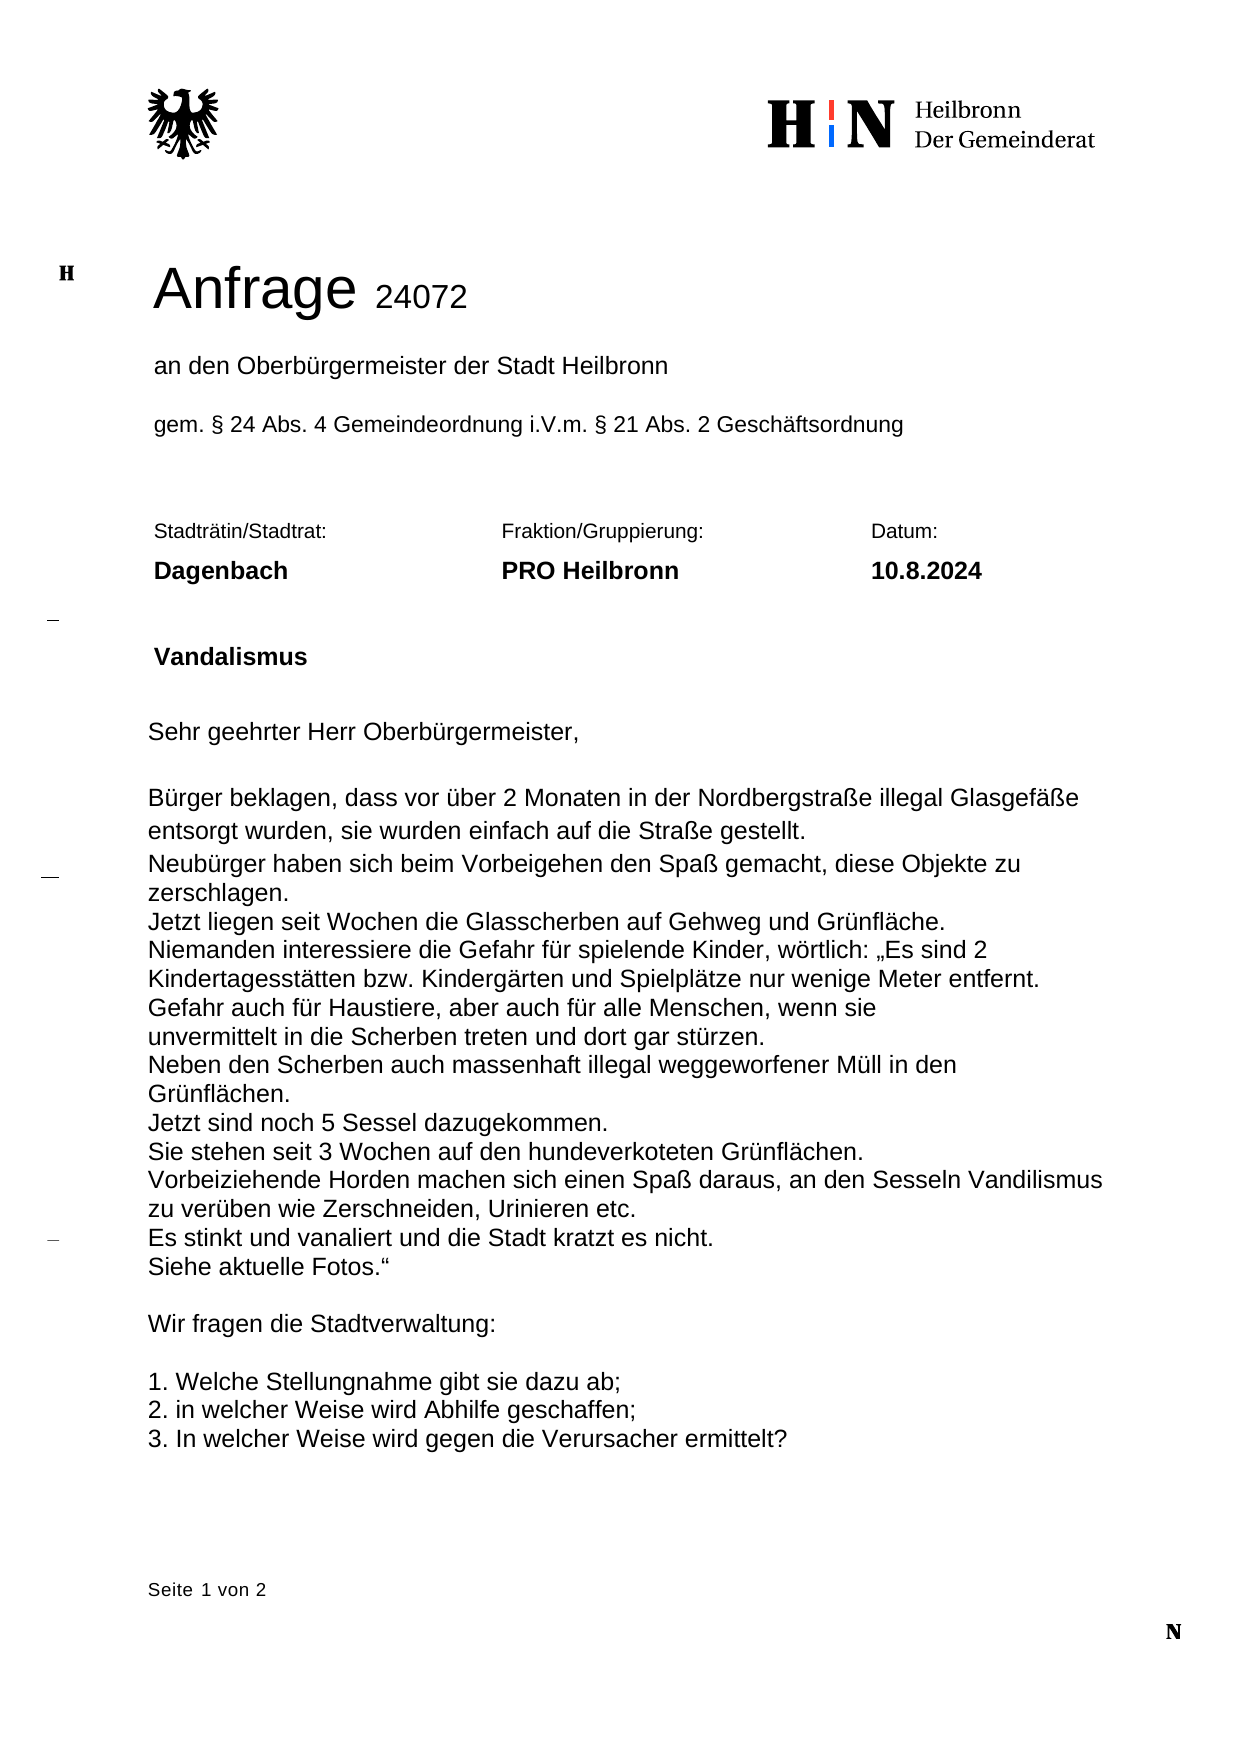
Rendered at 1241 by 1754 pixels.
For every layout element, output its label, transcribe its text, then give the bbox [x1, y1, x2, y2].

table_cell 10.8.2024 [871, 556, 1093, 599]
table_cell [154, 599, 1093, 642]
table_cell Vandalismus [154, 642, 1093, 684]
text 2. in welcher Weise wird Abhilfe geschaffen; [148, 1396, 1122, 1424]
text Es stinkt und vanaliert und die Stadt kratzt es nicht. [148, 1223, 1122, 1252]
table_cell Fraktion/Gruppierung: [501, 519, 871, 556]
text Jetzt liegen seit Wochen die Glasscherben auf Gehweg und Grünfläche. [148, 907, 1122, 936]
table_cell Stadträtin/Stadtrat: [154, 519, 501, 556]
text Vorbeiziehende Horden machen sich einen Spaß daraus, an den Sesseln Vandilismus zu verüben wie Zerschneiden, Urinieren etc. [148, 1166, 1122, 1223]
text Sehr geehrter Herr Oberbürgermeister, [148, 717, 1122, 746]
text Niemanden interessiere die Gefahr für spielende Kinder, wörtlich: „Es sind 2 Kindertagesstätten bzw. Kindergärten und Spielplätze nur wenige Meter entfernt. [148, 936, 1122, 993]
text unvermittelt in die Scherben treten und dort gar stürzen. [148, 1022, 1122, 1051]
table_header Anfrage 24072 an den Oberbürgermeister der Stadt Heilbronn gem. § 24 Abs. 4 Gemeindeordnung i.V.m. § 21 Abs. 2 Geschäftsordnung [154, 254, 1093, 519]
text Neben den Scherben auch massenhaft illegal weggeworfener Müll in den [148, 1051, 1122, 1079]
text Grünflächen. [148, 1079, 1122, 1108]
table_cell Dagenbach [154, 556, 501, 599]
text Gefahr auch für Haustiere, aber auch für alle Menschen, wenn sie [148, 993, 1122, 1022]
text Neubürger haben sich beim Vorbeigehen den Spaß gemacht, diese Objekte zu zerschlagen. [148, 849, 1122, 907]
table_cell Datum: [871, 519, 1093, 556]
text Bürger beklagen, dass vor über 2 Monaten in der Nordbergstraße illegal Glasgefäße entsorgt wurden, sie wurden einfach auf die Straße gestellt. [148, 783, 1122, 845]
text 3. In welcher Weise wird gegen die Verursacher ermittelt? [148, 1424, 1122, 1453]
text Sie stehen seit 3 Wochen auf den hundeverkoteten Grünflächen. [148, 1137, 1122, 1166]
text Wir fragen die Stadtverwaltung: [148, 1309, 1122, 1338]
text Siehe aktuelle Fotos.“ [148, 1252, 1122, 1281]
table_cell PRO Heilbronn [501, 556, 871, 599]
text Jetzt sind noch 5 Sessel dazugekommen. [148, 1108, 1122, 1137]
text 1. Welche Stellungnahme gibt sie dazu ab; [148, 1367, 1122, 1396]
